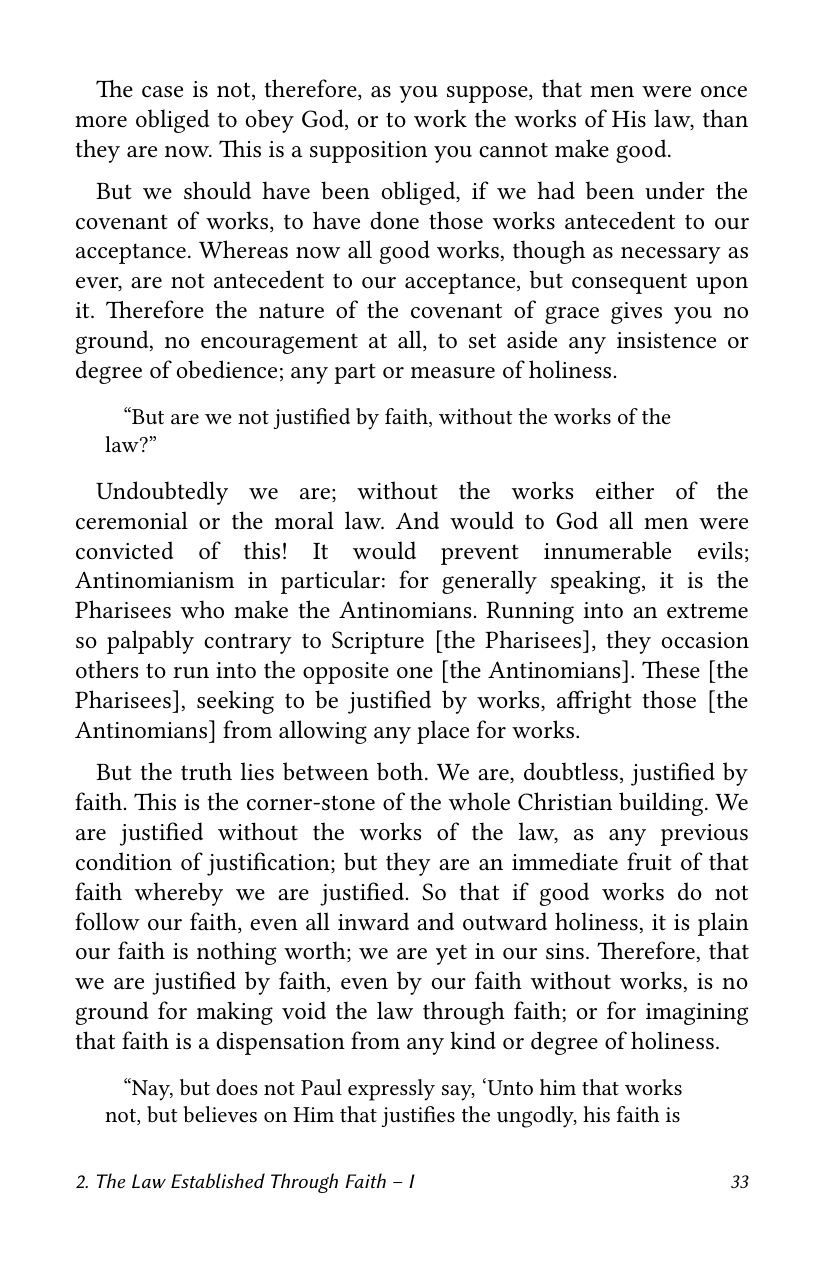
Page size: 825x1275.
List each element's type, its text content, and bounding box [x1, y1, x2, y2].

text But the truth lies between both. We are, doubtless, justified by faith. This is the corner-stone of the whole Christian building. We are justified without the works of the law, as any previous condition of justification; but they are an immediate fruit of that faith whereby we are justified. So that if good works do not follow our faith, even all inward and outward holiness, it is plain our faith is nothing worth; we are yet in our sins. Therefore, that we are justified by faith, even by our faith without works, is no ground for making void the law through faith; or for imagining that faith is a dispensation from any kind or degree of holiness. [75, 758, 750, 1056]
text The case is not, therefore, as you suppose, that men were once more obliged to obey God, or to work the works of His law, than they are now. This is a supposition you cannot make good. [75, 75, 750, 163]
text “But are we not justified by faith, without the works of the law?” [105, 404, 720, 458]
text “Nay, but does not Paul expressly say, ‘Unto him that works not, but believes on Him that justifies the ungodly, his faith is [105, 1075, 720, 1128]
text But we should have been obliged, if we had been under the covenant of works, to have done those works antecedent to our acceptance. Whereas now all good works, though as necessary as ever, are not antecedent to our acceptance, but consequent upon it. Therefore the nature of the covenant of grace gives you no ground, no encouragement at all, to set aside any insistence or degree of obedience; any part or measure of holiness. [75, 177, 750, 385]
text Undoubtedly we are; without the works either of the ceremonial or the moral law. And would to God all men were convicted of this! It would prevent innumerable evils; Antinomianism in particular: for generally speaking, it is the Pharisees who make the Antinomians. Running into an extreme so palpably contrary to Scripture [the Pharisees], they occasion others to run into the opposite one [the Antinomians]. These [the Pharisees], seeking to be justified by works, affright those [the Antinomians] from allowing any place for works. [75, 477, 750, 744]
